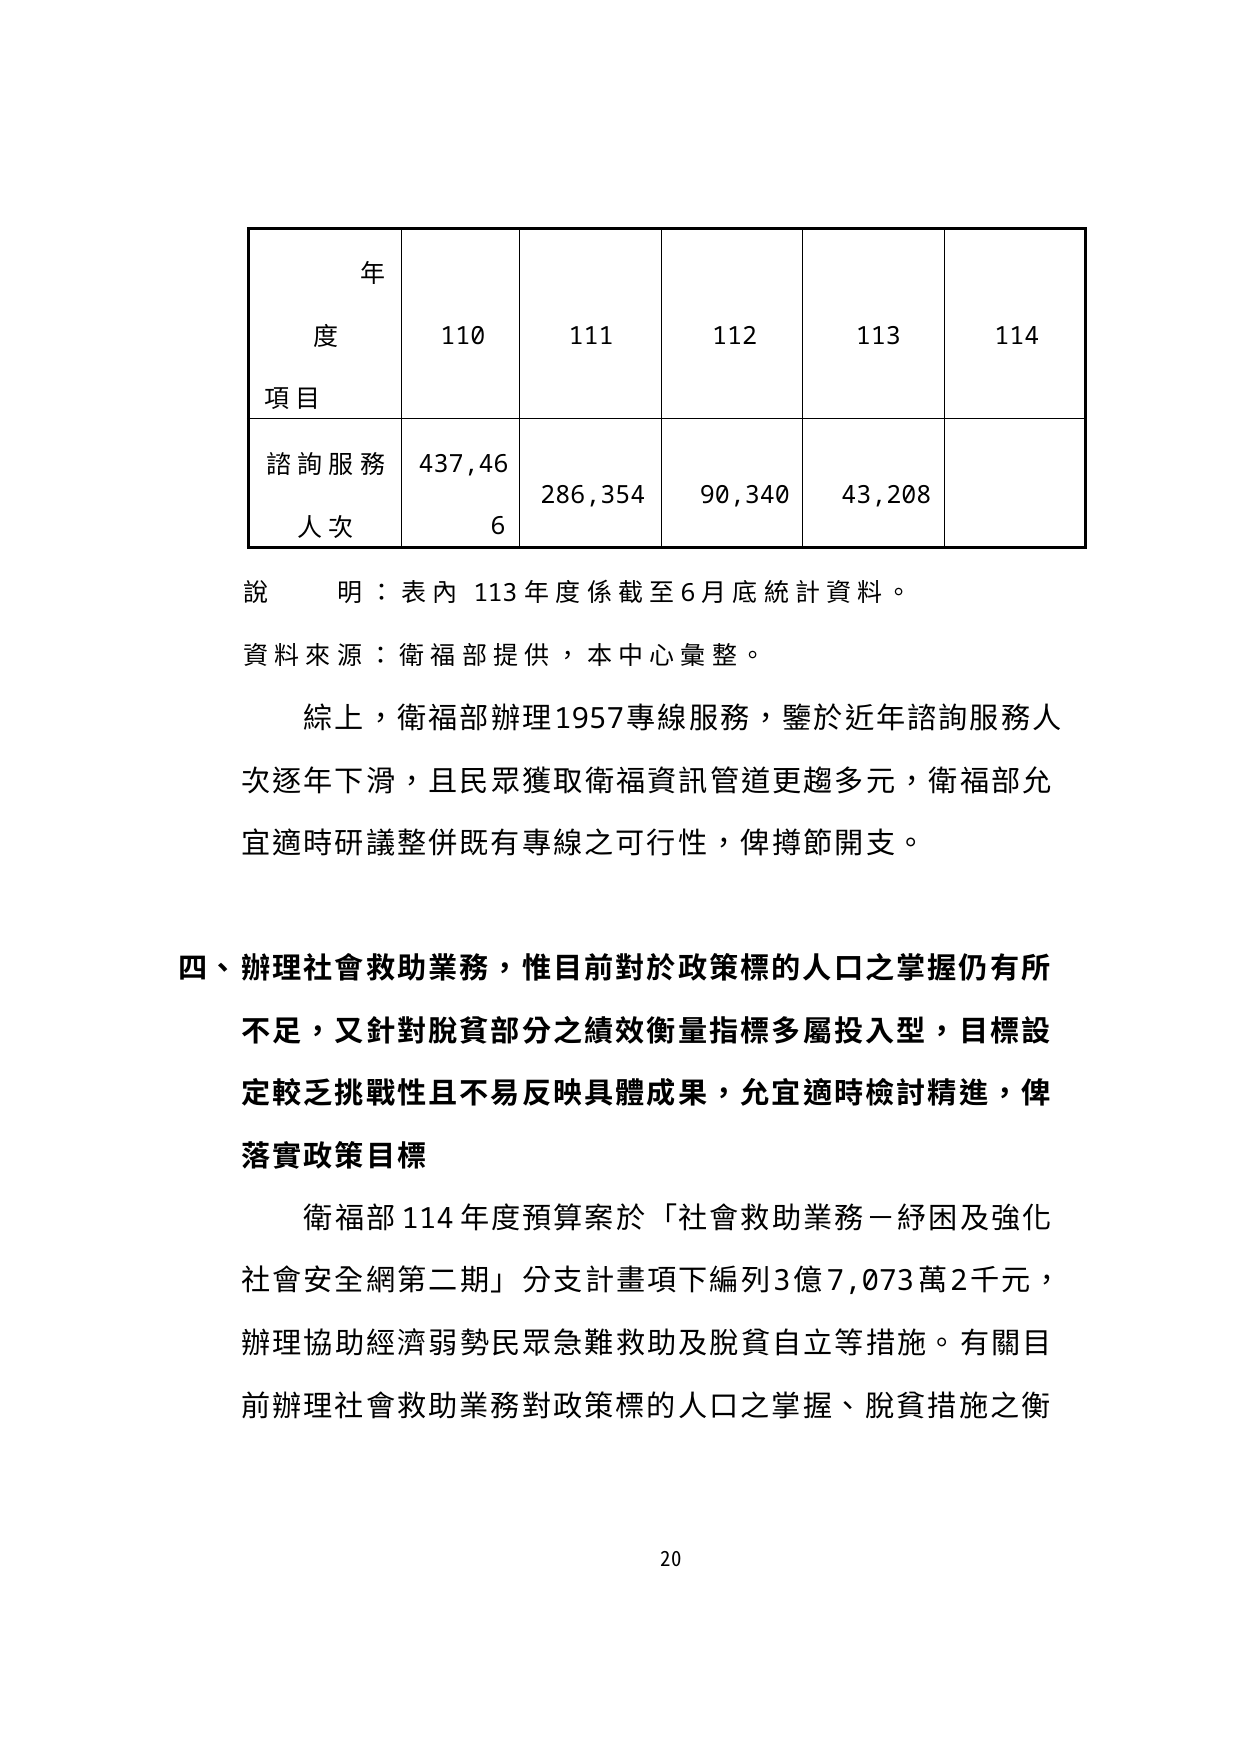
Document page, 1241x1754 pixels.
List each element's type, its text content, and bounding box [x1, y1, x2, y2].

table_cell 437,466 [402, 419, 519, 546]
text 衛福部114年度預算案於「社會救助業務－紓困及強化社會安全網第二期」分支計畫項下編列3億7,073萬2千元，辦理協助經濟弱勢民眾急難救助及脫貧自立等措施。有關目前辦理社會救助業務對政策標的人口之掌握、脫貧措施之衡 [236, 1174, 1063, 1424]
table_cell 286,354 [520, 419, 661, 546]
text 綜上，衛福部辦理1957專線服務，鑒於近年諮詢服務人次逐年下滑，且民眾獲取衛福資訊管道更趨多元，衛福部允宜適時研議整併既有專線之可行性，俾撙節開支。 [236, 674, 1063, 862]
table_header 114 [945, 230, 1084, 418]
table_cell [945, 419, 1084, 546]
table_header 111 [520, 230, 661, 418]
text 說 明：表內113年度係截至6月底統計資料。 [177, 549, 1063, 612]
table_header 112 [662, 230, 802, 418]
table_header 年度 項目 [250, 230, 401, 418]
table_cell 諮詢服務 人次 [250, 419, 401, 546]
table_cell 43,208 [803, 419, 944, 546]
table_header 110 [402, 230, 519, 418]
text 四、辦理社會救助業務，惟目前對於政策標的人口之掌握仍有所不足，又針對脫貧部分之績效衡量指標多屬投入型，目標設定較乏挑戰性且不易反映具體成果，允宜適時檢討精進，俾落實政策目標 [177, 924, 1063, 1174]
table_cell 90,340 [662, 419, 802, 546]
text 資料來源：衛福部提供，本中心彙整。 [177, 612, 1063, 674]
table_header 113 [803, 230, 944, 418]
